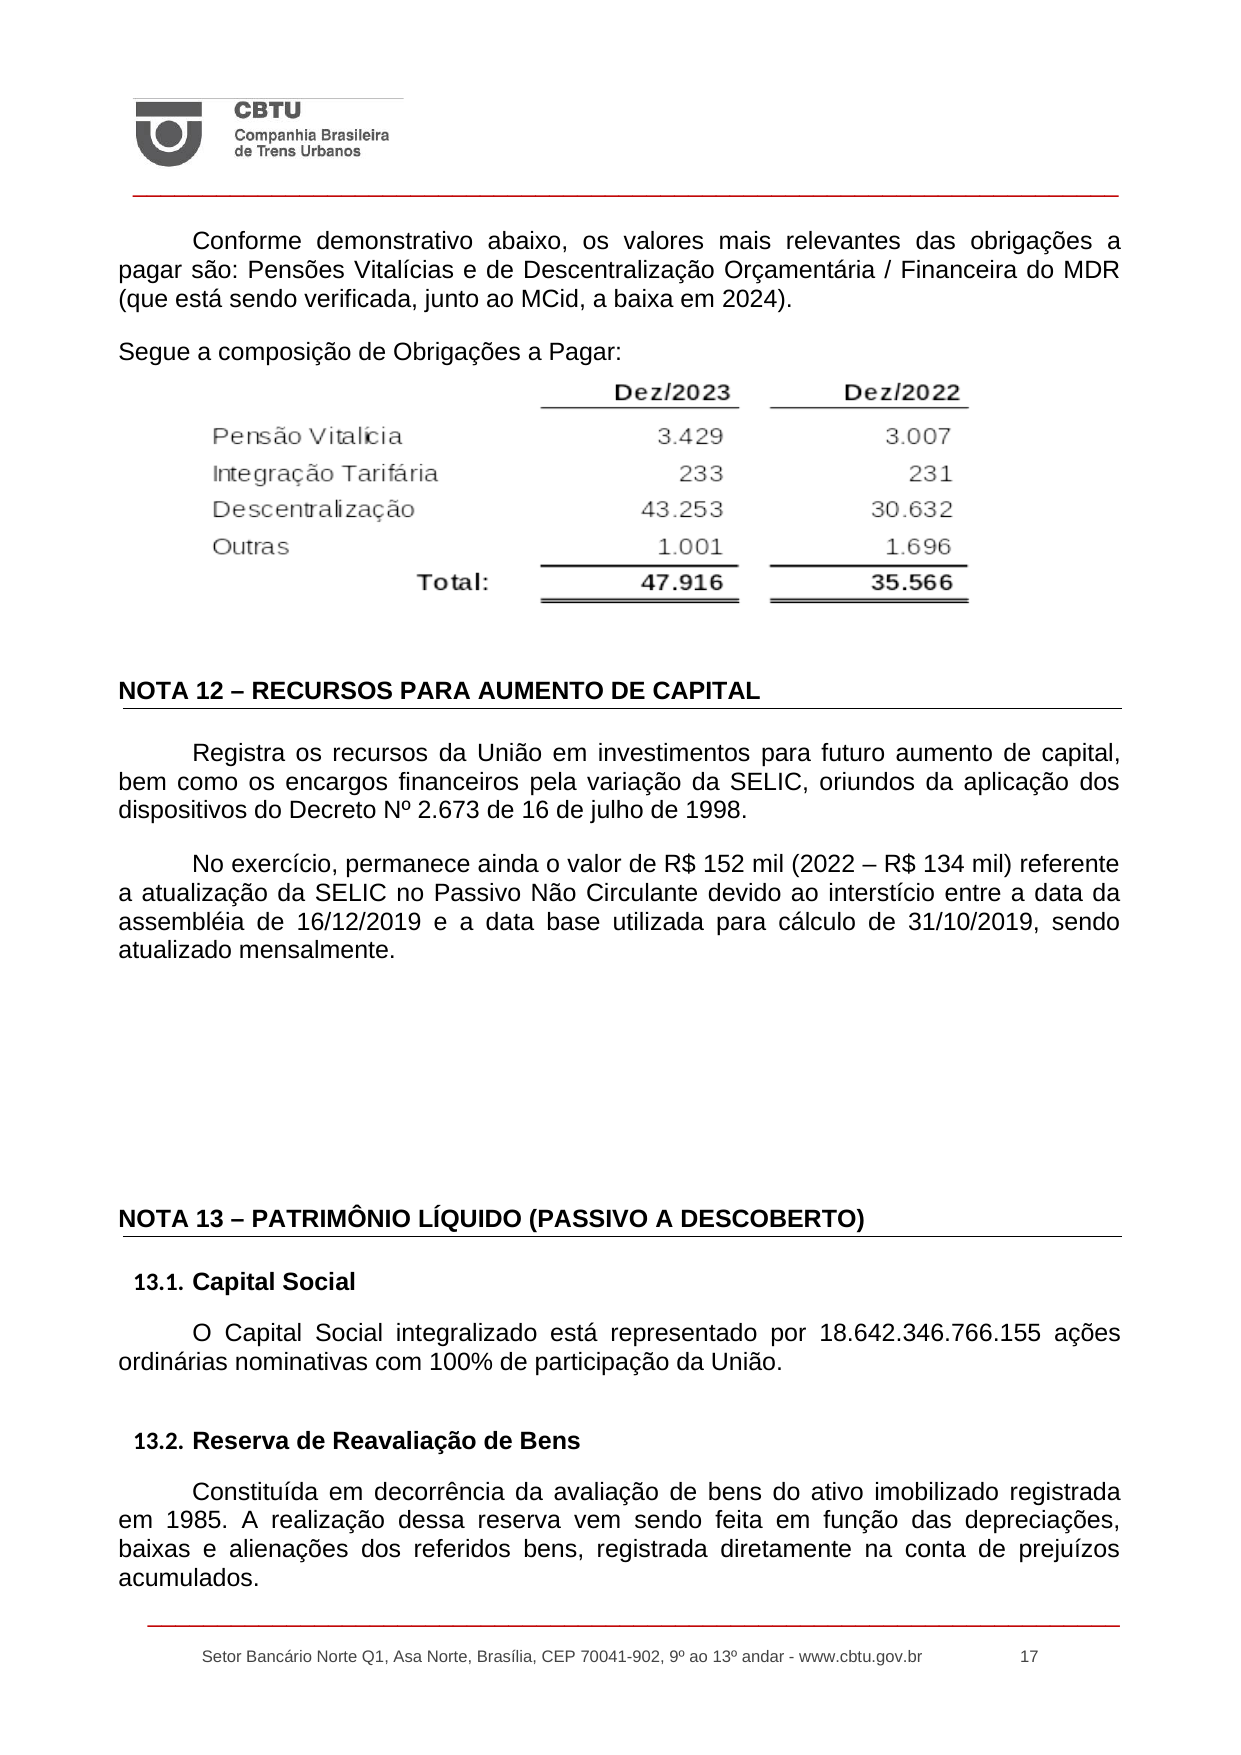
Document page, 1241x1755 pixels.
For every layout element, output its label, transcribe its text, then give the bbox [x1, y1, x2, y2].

subtitle NOTA 13 – PATRIMÔNIO LÍQUIDO (PASSIVO A DESCOBERTO) [118, 1204, 1122, 1233]
text No exercício, permanece ainda o valor de R$ 152 mil (2022 – R$ 134 mil) referente a atualização da SELIC no Passivo Não Circulante devido ao interstício entre a data da assembléia de 16/12/2019 e a data base utilizada para cálculo de 31/10/2019, sendo atualizado mensalmente. [118, 849, 1122, 964]
list Reserva de Reavaliação de Bens [133, 1425, 1122, 1455]
text Conforme demonstrativo abaixo, os valores mais relevantes das obrigações a pagar são: Pensões Vitalícias e de Descentralização Orçamentária / Financeira do MDR (que está sendo verificada, junto ao MCid, a baixa em 2024). [118, 226, 1122, 312]
text Segue a composição de Obrigações a Pagar: [118, 337, 1122, 366]
text Constituída em decorrência da avaliação de bens do ativo imobilizado registrada em 1985. A realização dessa reserva vem sendo feita em função das depreciações, baixas e alienações dos referidos bens, registrada diretamente na conta de prejuízos acumulados. [118, 1477, 1122, 1592]
list Capital Social [133, 1266, 1122, 1297]
text Registra os recursos da União em investimentos para futuro aumento de capital, bem como os encargos financeiros pela variação da SELIC, oriundos da aplicação dos dispositivos do Decreto Nº 2.673 de 16 de julho de 1998. [118, 738, 1122, 824]
text O Capital Social integralizado está representado por 18.642.346.766.155 ações ordinárias nominativas com 100% de participação da União. [118, 1318, 1122, 1375]
subtitle NOTA 12 – RECURSOS PARA AUMENTO DE CAPITAL [118, 676, 1122, 705]
